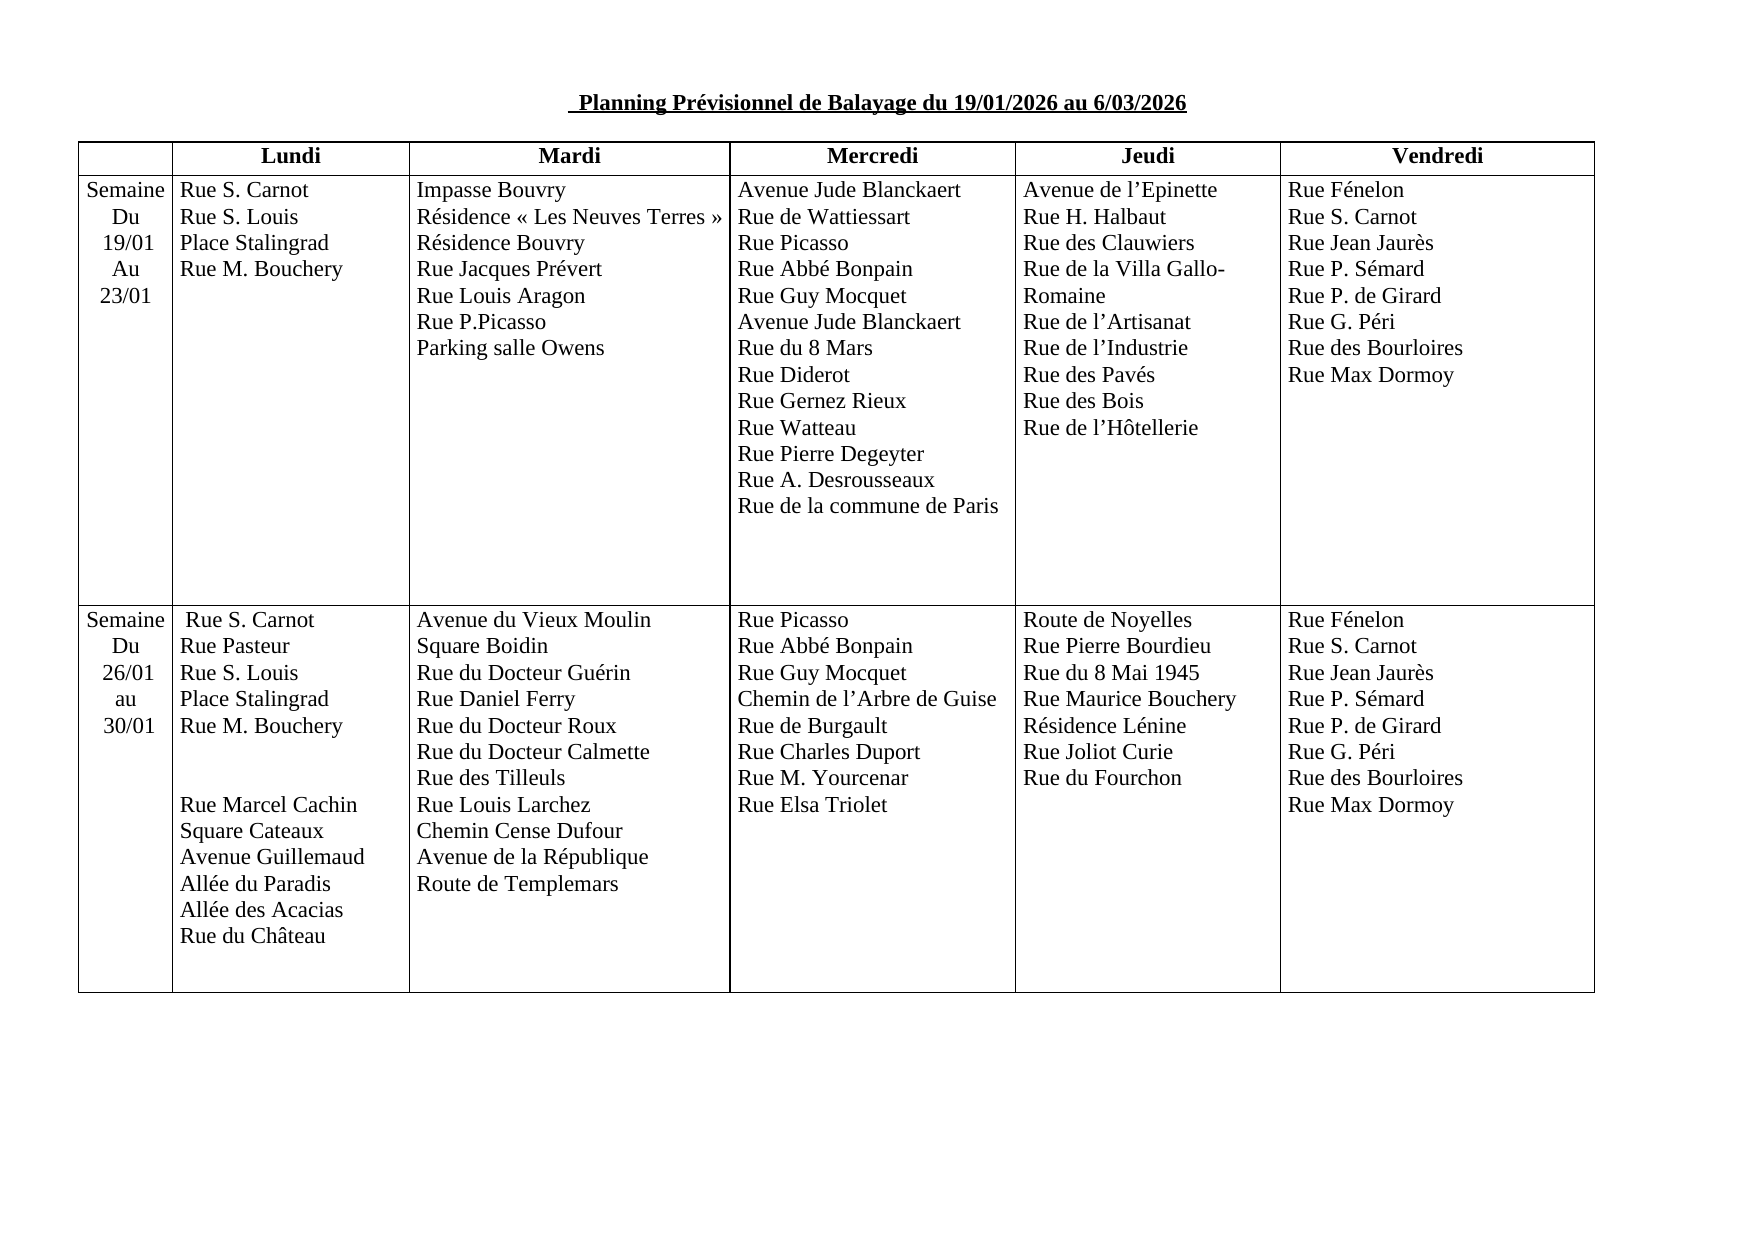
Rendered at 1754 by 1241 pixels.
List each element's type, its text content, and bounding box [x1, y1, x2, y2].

table_cell Avenue Jude Blanckaert Rue de Wattiessart Rue Picasso Rue Abbé Bonpain Rue Guy Mocquet Avenue Jude Blanckaert Rue du 8 Mars Rue Diderot Rue Gernez Rieux Rue Watteau Rue Pierre Degeyter Rue A. Desrousseaux Rue de la commune de Paris [731, 176, 1015, 605]
table_cell Semaine Du 26/01 au 30/01 [79, 606, 172, 992]
table_cell Rue Picasso Rue Abbé Bonpain Rue Guy Mocquet Chemin de l’Arbre de Guise Rue de Burgault Rue Charles Duport Rue M. Yourcenar Rue Elsa Triolet Rue de la commune de Paris [731, 606, 1015, 992]
table_cell Rue S. Carnot Rue S. Louis Place Stalingrad Rue M. Bouchery [173, 176, 409, 605]
table_cell Rue S. Carnot Rue Pasteur Rue S. Louis Place Stalingrad Rue M. Bouchery Rue Marcel Cachin Square Cateaux Avenue Guillemaud Allée du Paradis Allée des Acacias Rue du Château [173, 606, 409, 992]
table_cell Route de Noyelles Rue Pierre Bourdieu Rue du 8 Mai 1945 Rue Maurice Bouchery Résidence Lénine Rue Joliot Curie Rue du Fourchon [1016, 606, 1280, 992]
table_cell Avenue de l’Epinette Rue H. Halbaut Rue des Clauwiers Rue de la Villa Gallo-Romaine Rue de l’Artisanat Rue de l’Industrie Rue des Pavés Rue des Bois Rue de l’Hôtellerie [1016, 176, 1280, 605]
table_cell Avenue du Vieux Moulin Square Boidin Rue du Docteur Guérin Rue Daniel Ferry Rue du Docteur Roux Rue du Docteur Calmette Rue des Tilleuls Rue Louis Larchez Chemin Cense Dufour Avenue de la République Route de Templemars [410, 606, 729, 992]
table_cell Rue Fénelon Rue S. Carnot Rue Jean Jaurès Rue P. Sémard Rue P. de Girard Rue G. Péri Rue des Bourloires Rue Max Dormoy [1281, 606, 1594, 992]
text Planning Prévisionnel de Balayage du 19/01/2026 au 6/03/2026 [89, 89, 1665, 115]
table_header Jeudi [1016, 143, 1280, 175]
table_cell Rue Fénelon Rue S. Carnot Rue Jean Jaurès Rue P. Sémard Rue P. de Girard Rue G. Péri Rue des Bourloires Rue Max Dormoy [1281, 176, 1594, 605]
table_cell Semaine Du 19/01 Au 23/01 [79, 176, 172, 605]
table_header Mardi [410, 143, 729, 175]
table_header Mercredi [731, 143, 1015, 175]
table_header Lundi [173, 143, 409, 175]
table_header Vendredi [1281, 143, 1594, 175]
table_header [79, 143, 172, 175]
table_cell Impasse Bouvry Résidence « Les Neuves Terres » Résidence Bouvry Rue Jacques Prévert Rue Louis Aragon Rue P.Picasso Parking salle Owens de vill [410, 176, 729, 605]
